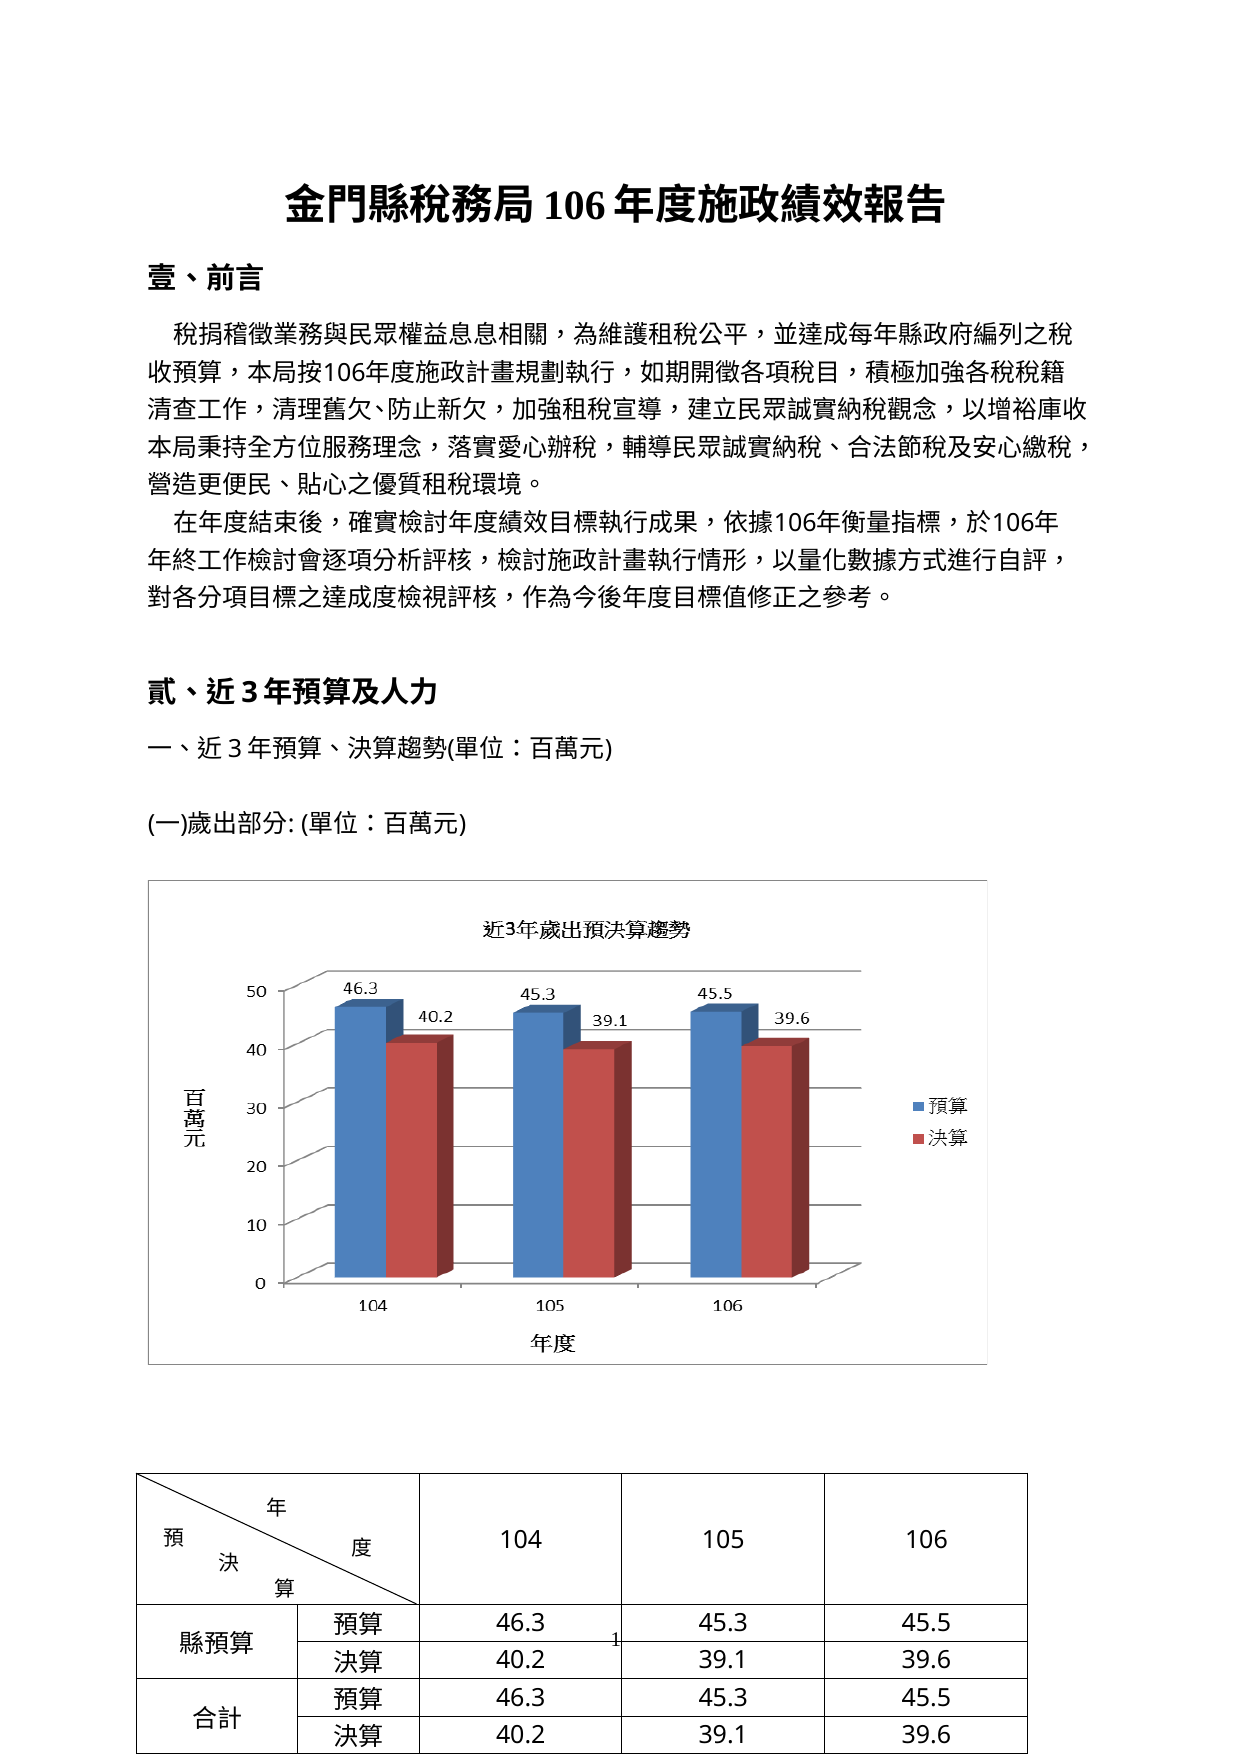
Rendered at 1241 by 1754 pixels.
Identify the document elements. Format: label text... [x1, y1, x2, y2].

table_header [137, 1475, 413, 1604]
table_cell 39.6 [825, 1642, 1027, 1678]
table_cell 45.3 [622, 1605, 824, 1641]
table_header [141, 1474, 419, 1604]
table_cell 合計 [137, 1679, 297, 1753]
table_cell 39.1 [622, 1642, 824, 1678]
table_cell 40.2 [420, 1642, 621, 1678]
text (一)歲出部分: (單位：百萬元) [148, 803, 1084, 840]
table_cell 縣預算 [137, 1605, 297, 1678]
text 稅捐稽徵業務與民眾權益息息相關，為維護租稅公平，並達成每年縣政府編列之稅收預算，本局按106年度施政計畫規劃執行，如期開徵各項稅目，積極加強各稅稅籍清查工作，清理舊欠、防止新欠，加強租稅宣導，建立民眾誠實納稅觀念，以增裕庫收。本局秉持全方位服務理念，落實愛心辦稅，輔導民眾誠實納稅、合法節稅及安心繳稅，營造更便民、貼心之優質租稅環境。 [148, 314, 1084, 502]
table_cell 45.5 [825, 1679, 1027, 1716]
table_header 105 [622, 1474, 824, 1604]
table_cell 39.1 [622, 1717, 824, 1753]
table_cell 46.3 [420, 1679, 621, 1716]
text [964, 80, 1139, 155]
picture [147, 880, 988, 1365]
table_cell 40.2 [420, 1717, 621, 1753]
text 一、近3年預算、決算趨勢(單位：百萬元) [148, 727, 1084, 765]
table_cell 預算 [298, 1605, 419, 1641]
table_cell 39.6 [825, 1717, 1027, 1753]
text 金門縣稅務局106年度施政績效報告 [148, 163, 1084, 239]
text 貳、近3年預算及人力 [148, 652, 1084, 727]
table_cell 46.3 [420, 1605, 621, 1641]
table_cell 決算 [298, 1717, 419, 1753]
table_cell 決算 [298, 1642, 419, 1678]
table_cell 45.5 [825, 1605, 1027, 1641]
text 在年度結束後，確實檢討年度績效目標執行成果，依據106年衡量指標，於106年年終工作檢討會逐項分析評核，檢討施政計畫執行情形，以量化數據方式進行自評，對各分項目標之達成度檢視評核，作為今後年度目標值修正之參考。 [148, 502, 1084, 615]
table_cell 45.3 [622, 1679, 824, 1716]
table_header 104 [420, 1474, 621, 1604]
text 壹、前言 [148, 239, 1084, 314]
table_cell 預算 [298, 1679, 419, 1716]
table_header 106 [825, 1474, 1027, 1604]
